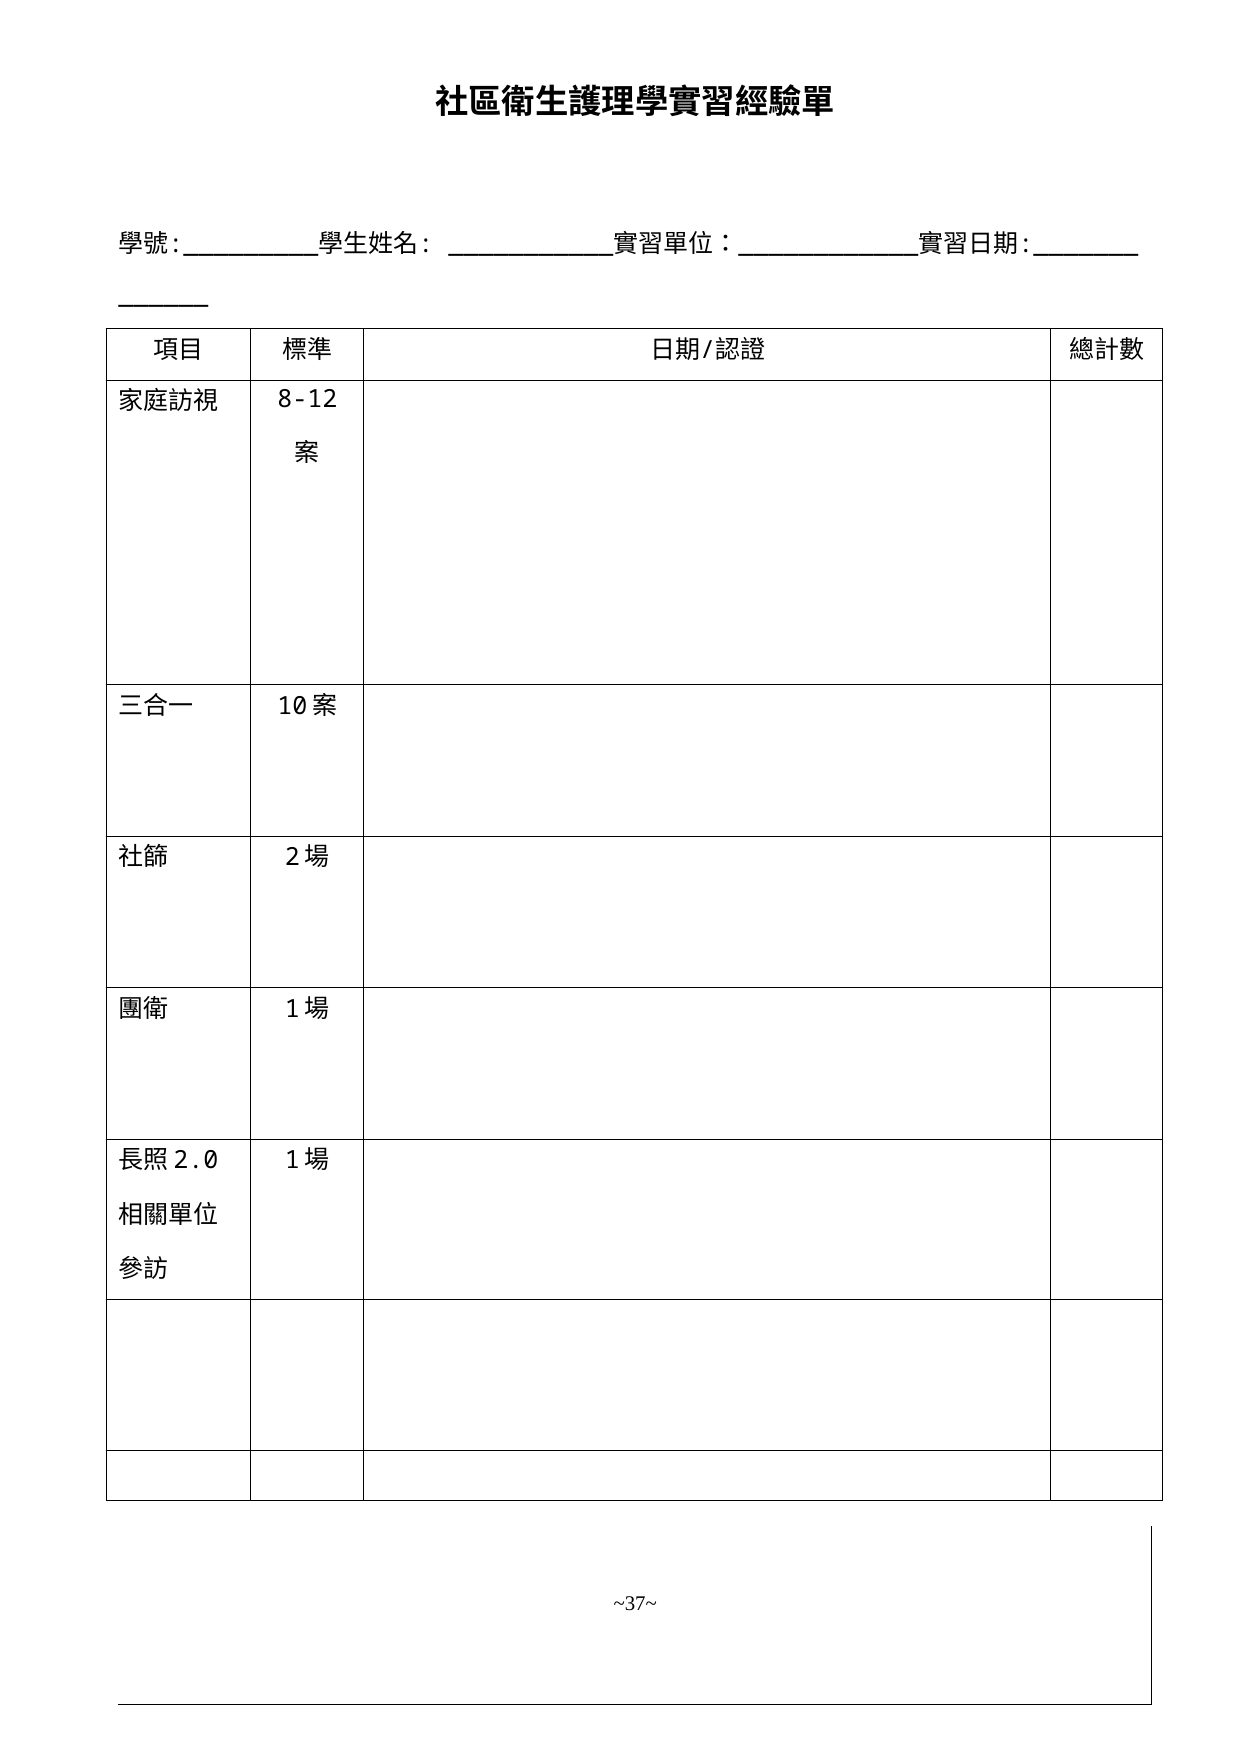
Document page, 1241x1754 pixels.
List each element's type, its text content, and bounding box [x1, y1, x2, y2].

table_cell [1051, 837, 1162, 987]
table_header 標準 [251, 329, 363, 380]
table_cell [364, 1300, 1050, 1450]
table_cell 團衛 [107, 988, 250, 1139]
table_cell [107, 1300, 250, 1450]
table_cell 10案 [251, 685, 363, 836]
table_cell 2場 [251, 837, 363, 987]
table_cell [364, 988, 1050, 1139]
table_cell [1051, 1300, 1162, 1450]
table_cell [107, 1451, 250, 1500]
table_cell [364, 1140, 1050, 1299]
table_cell 家庭訪視 [107, 381, 250, 684]
table_header 項目 [107, 329, 250, 380]
table_cell [1051, 1451, 1162, 1500]
table_cell [364, 381, 1050, 684]
table_header 日期/認證 [364, 329, 1050, 380]
table_cell 8-12案 [251, 381, 363, 684]
text 學號:_________學生姓名: ___________實習單位：____________實習日期:_____________ [118, 224, 1152, 311]
table_cell [364, 1451, 1050, 1500]
text 社區衛生護理學實習經驗單 [118, 75, 1152, 123]
table_cell [364, 837, 1050, 987]
table_cell [251, 1300, 363, 1450]
table_cell [1051, 1140, 1162, 1299]
table_header 總計數 [1051, 329, 1162, 380]
table_cell [1051, 988, 1162, 1139]
table_cell 1場 [251, 988, 363, 1139]
table_cell [1051, 381, 1162, 684]
table_cell [1051, 685, 1162, 836]
table_cell 社篩 [107, 837, 250, 987]
table_cell [251, 1451, 363, 1500]
table_cell 1場 [251, 1140, 363, 1299]
table_cell [364, 685, 1050, 836]
table_cell 三合一 [107, 685, 250, 836]
table_cell 長照2.0相關單位參訪 [107, 1140, 250, 1299]
